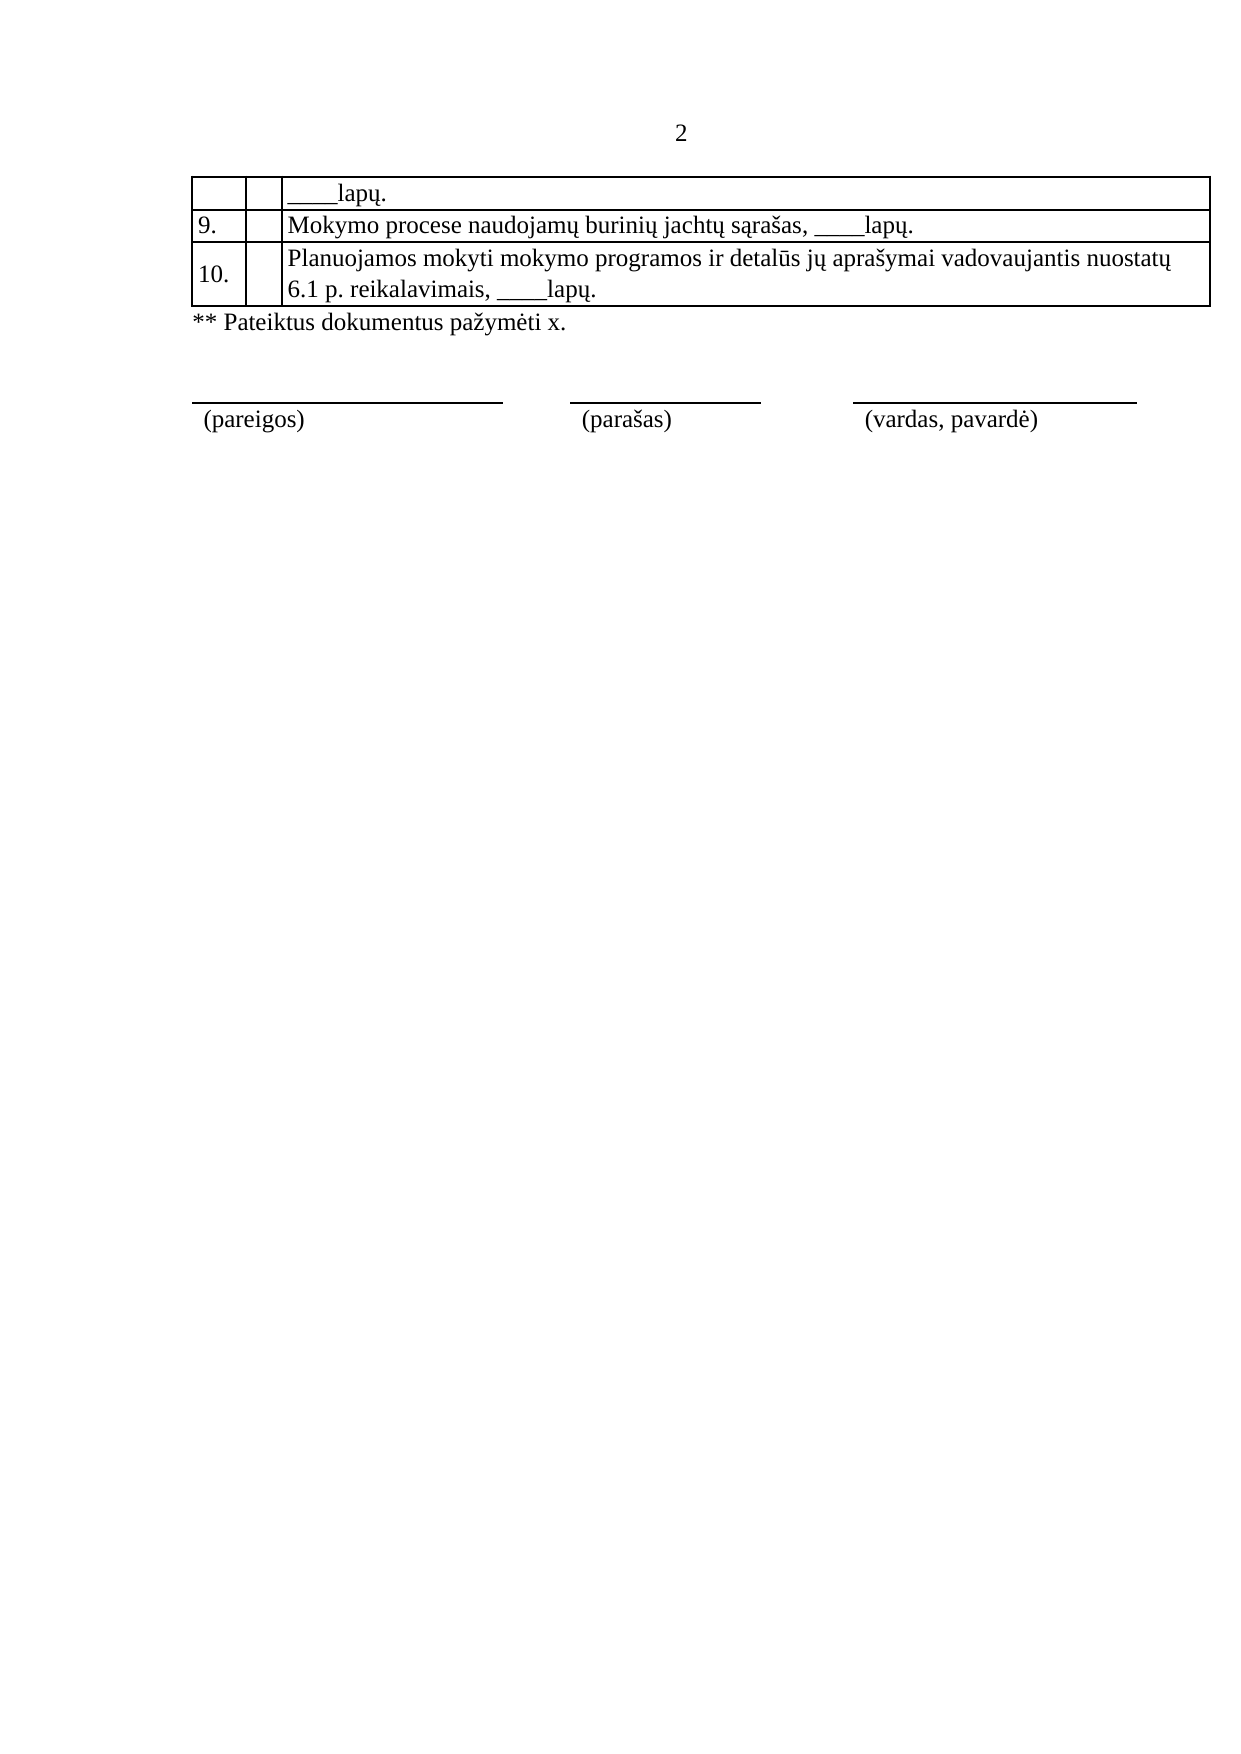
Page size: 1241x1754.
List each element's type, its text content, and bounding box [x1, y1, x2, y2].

table_cell Planuojamos mokyti mokymo programos ir detalūs jų aprašymai vadovaujantis nuostatų 6.1 p. reikalavimais, ____lapų. [283, 243, 1209, 305]
table_cell ____lapų. [283, 178, 1209, 208]
table_header (parašas) [570, 404, 761, 435]
table_cell [247, 211, 281, 241]
table_cell [247, 243, 281, 305]
table_cell 9. [193, 211, 245, 241]
table_header (vardas, pavardė) [853, 404, 1137, 435]
table_cell 10. [193, 243, 245, 305]
table_header [761, 402, 853, 435]
table_cell [247, 178, 281, 208]
table_header (pareigos) [192, 404, 503, 435]
text ** pateiktus dokumentus pažymėti x. [192, 307, 1170, 336]
table_header [503, 402, 570, 435]
table_cell Mokymo procese naudojamų burinių jachtų sąrašas, ____lapų. [283, 211, 1209, 241]
table_cell [193, 178, 245, 208]
